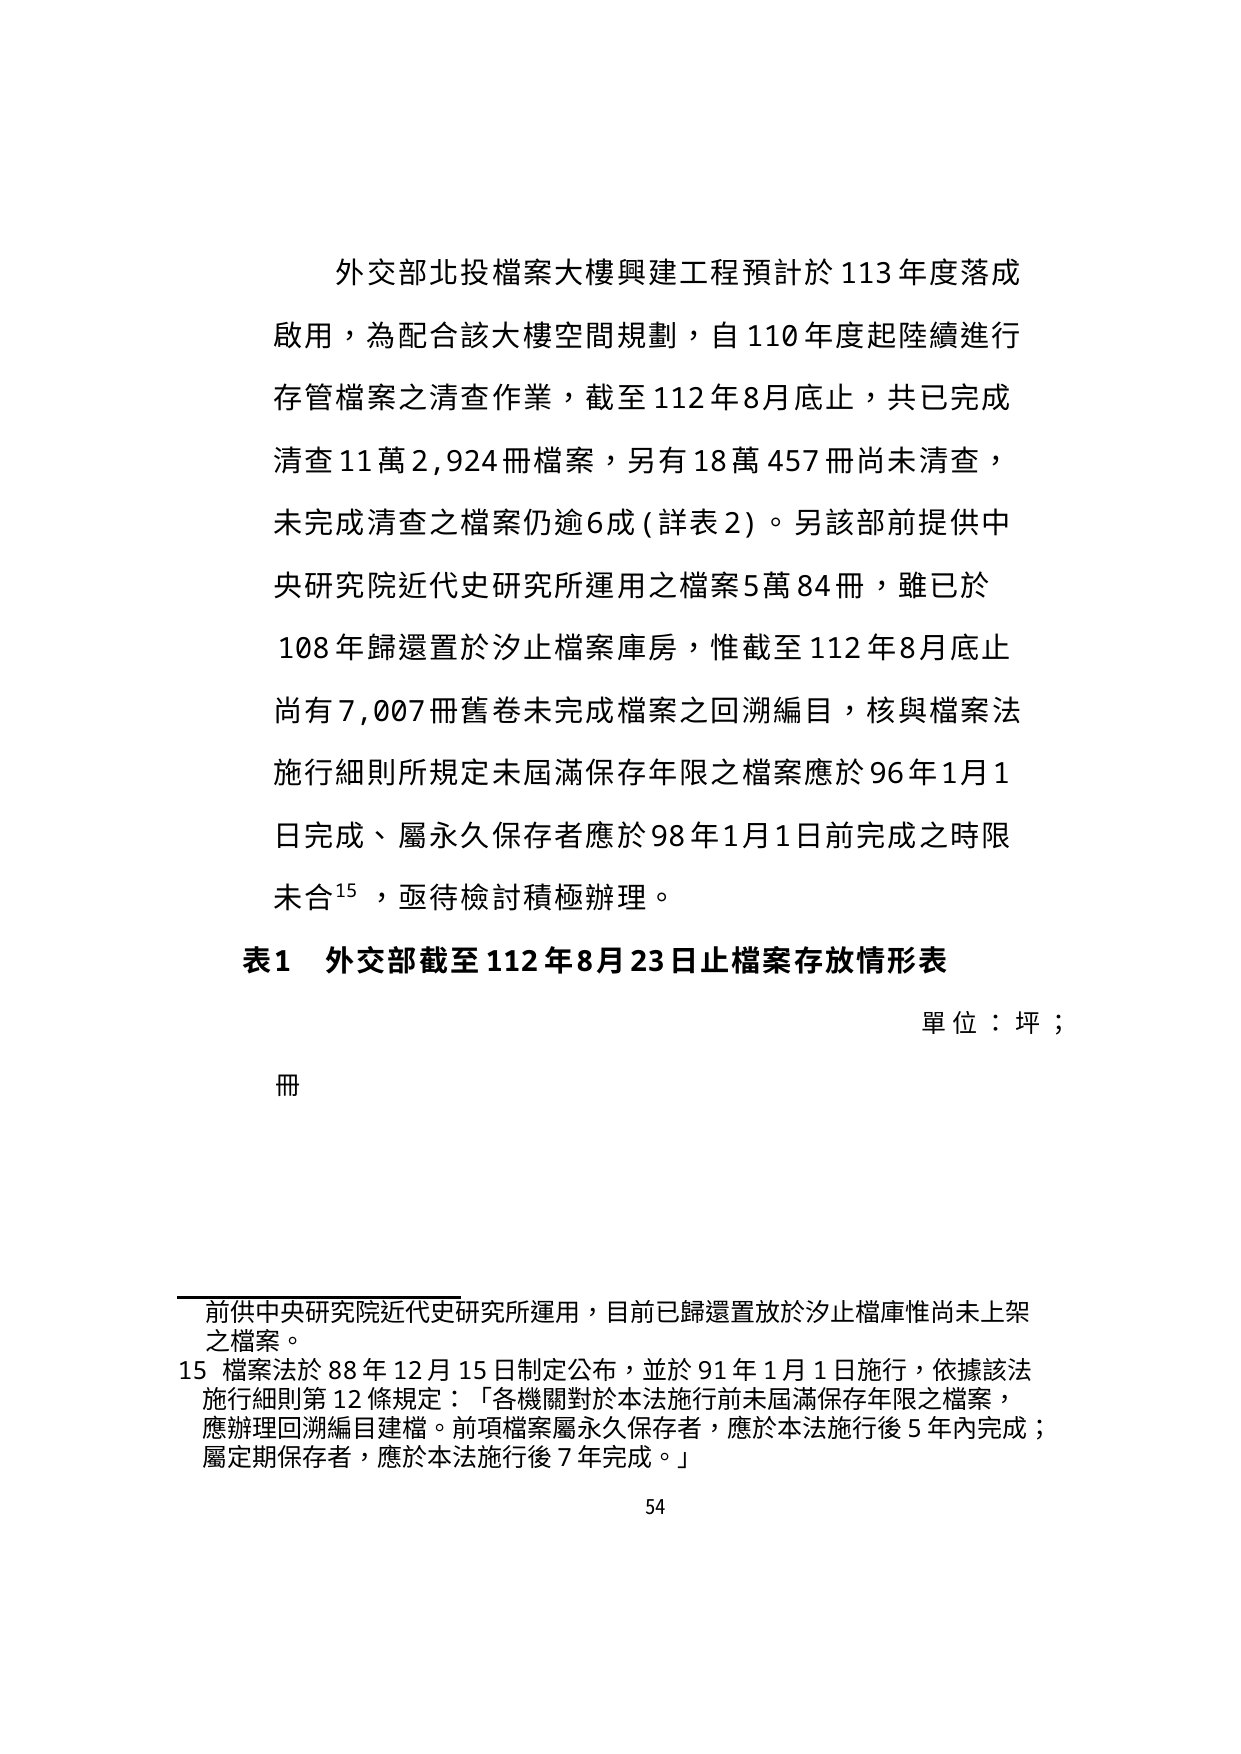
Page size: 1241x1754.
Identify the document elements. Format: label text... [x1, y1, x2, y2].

text 表1 外交部截至112年8月23日止檔案存放情形表 [240, 917, 1047, 979]
text 單位：坪；冊 [267, 979, 1047, 1104]
text 檔案法於88年12月15日制定公布，並於91年1月1日施行，依據該法施行細則第12條規定：「各機關對於本法施行前未屆滿保存年限之檔案，應辦理回溯編目建檔。前項檔案屬永久保存者，應於本法施行後5年內完成；屬定期保存者，應於本法施行後7年完成。」 [177, 1356, 1034, 1473]
text 外交部北投檔案大樓興建工程預計於113年度落成啟用，為配合該大樓空間規劃，自110年度起陸續進行存管檔案之清查作業，截至112年8月底止，共已完成清查11萬2,924冊檔案，另有18萬457冊尚未清查，未完成清查之檔案仍逾6成(詳表2)。另該部前提供中央研究院近代史研究所運用之檔案5萬84冊，雖已於108年歸還置於汐止檔案庫房，惟截至112年8月底止尚有7,007冊舊卷未完成檔案之回溯編目，核與檔案法施行細則所規定未屆滿保存年限之檔案應於96年1月1日完成、屬永久保存者應於98年1月1日前完成之時限未合，亟待檢討積極辦理。 [267, 229, 1032, 917]
text 前供中央研究院近代史研究所運用，目前已歸還置放於汐止檔庫惟尚未上架之檔案。 [177, 1298, 1034, 1356]
